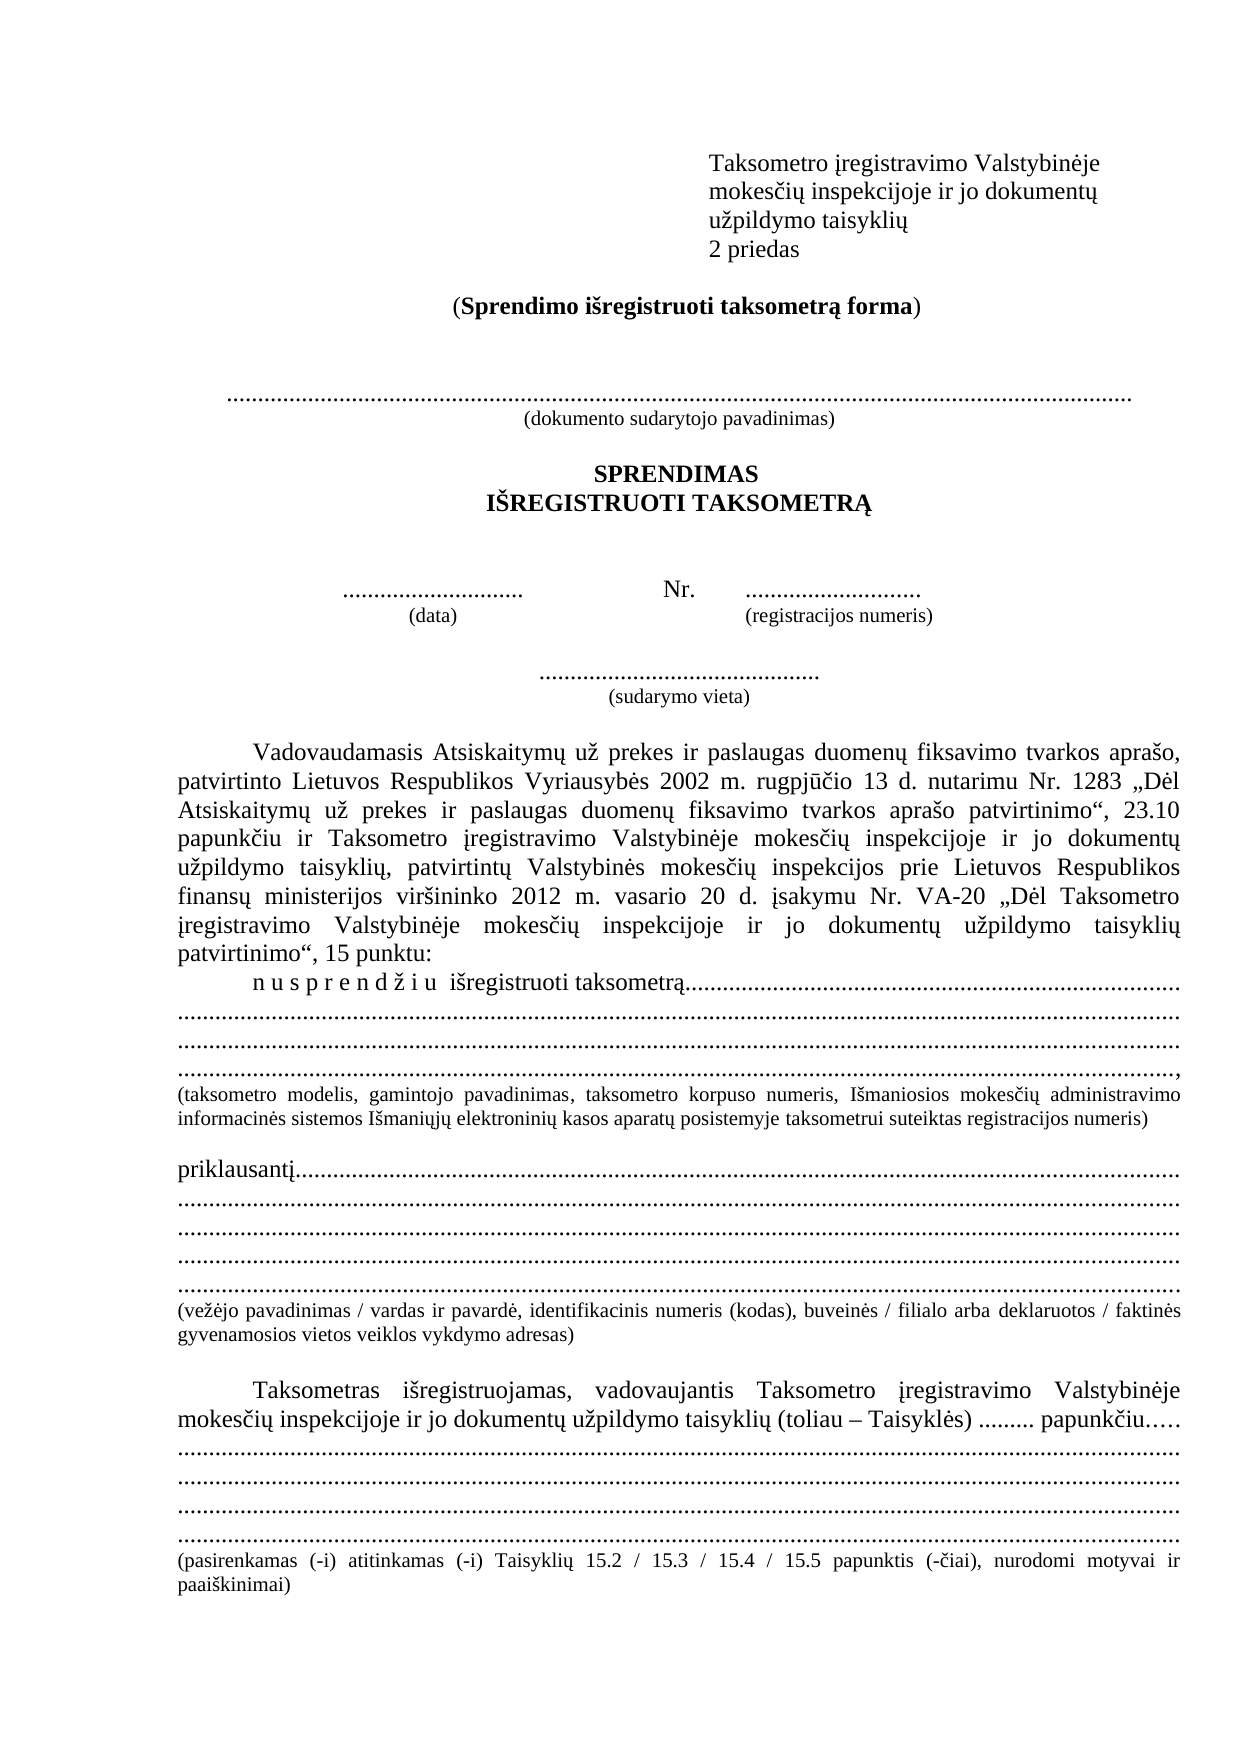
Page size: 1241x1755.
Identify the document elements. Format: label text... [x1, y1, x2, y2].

text (Sprendimo išregistruoti taksometrą forma) [177, 291, 1196, 320]
text , [177, 1053, 1181, 1082]
text (pasirenkamas (-i) atitinkamas (-i) Taisyklių 15.2 / 15.3 / 15.4 / 15.5 papunktis (-čiai), nurodomi motyvai ir paaiškinimai) [177, 1547, 1181, 1596]
text mokesčių inspekcijoje ir jo dokumentų [709, 176, 1181, 205]
text (dokumento sudarytojo pavadinimas) [177, 406, 1181, 430]
text Taksometras išregistruojamas, vadovaujantis Taksometro įregistravimo Valstybinėje mokesčių inspekcijoje ir jo dokumentų užpildymo taisyklių (toliau – Taisyklės) ......... papunkčiu [177, 1375, 1181, 1432]
table_header ............................. [177, 517, 613, 603]
text (vežėjo pavadinimas / vardas ir pavardė, identifikacinis numeris (kodas), buveinės / filialo arba deklaruotos / faktinės gyvenamosios vietos veiklos vykdymo adresas) [177, 1298, 1181, 1346]
table_cell ............................................. [177, 627, 1181, 684]
table_header Nr. [613, 517, 745, 603]
text Taksometro įregistravimo Valstybinėje [709, 148, 1181, 176]
text Vadovaudamasis Atsiskaitymų už prekes ir paslaugas duomenų fiksavimo tvarkos aprašo, patvirtinto Lietuvos Respublikos Vyriausybės 2002 m. rugpjūčio 13 d. nutarimu Nr. 1283 „Dėl Atsiskaitymų už prekes ir paslaugas duomenų fiksavimo tvarkos aprašo patvirtinimo“, 23.10 papunkčiu ir Taksometro įregistravimo Valstybinėje mokesčių inspekcijoje ir jo dokumentų užpildymo taisyklių, patvirtintų Valstybinės mokesčių inspekcijos prie Lietuvos Respublikos finansų ministerijos viršininko 2012 m. vasario 20 d. įsakymu Nr. VA-20 „Dėl Taksometro įregistravimo Valstybinėje mokesčių inspekcijoje ir jo dokumentų užpildymo taisyklių patvirtinimo“, 15 punktu: [177, 737, 1181, 967]
text IŠREGISTRUOTI TAKSOMETRĄ [177, 488, 1181, 517]
text ................................................................................................................................................. [177, 378, 1181, 406]
table_cell (data) [177, 603, 613, 627]
text 2 priedas [709, 234, 1181, 263]
text nusprendžiu išregistruoti taksometrą [177, 967, 1181, 996]
table_cell (registracijos numeris) [745, 603, 1181, 627]
text . [177, 1269, 1181, 1298]
table_cell (sudarymo vieta) [177, 685, 1181, 708]
text priklausantį [177, 1154, 1181, 1212]
table_header [745, 517, 1181, 603]
table_cell [613, 603, 745, 627]
text SPRENDIMAS [177, 459, 1181, 488]
text užpildymo taisyklių [709, 205, 1181, 234]
text (taksometro modelis, gamintojo pavadinimas, taksometro korpuso numeris, Išmaniosios mokesčių administravimo informacinės sistemos Išmaniųjų elektroninių kasos aparatų posistemyje taksometrui suteiktas registracijos numeris) [177, 1082, 1181, 1130]
